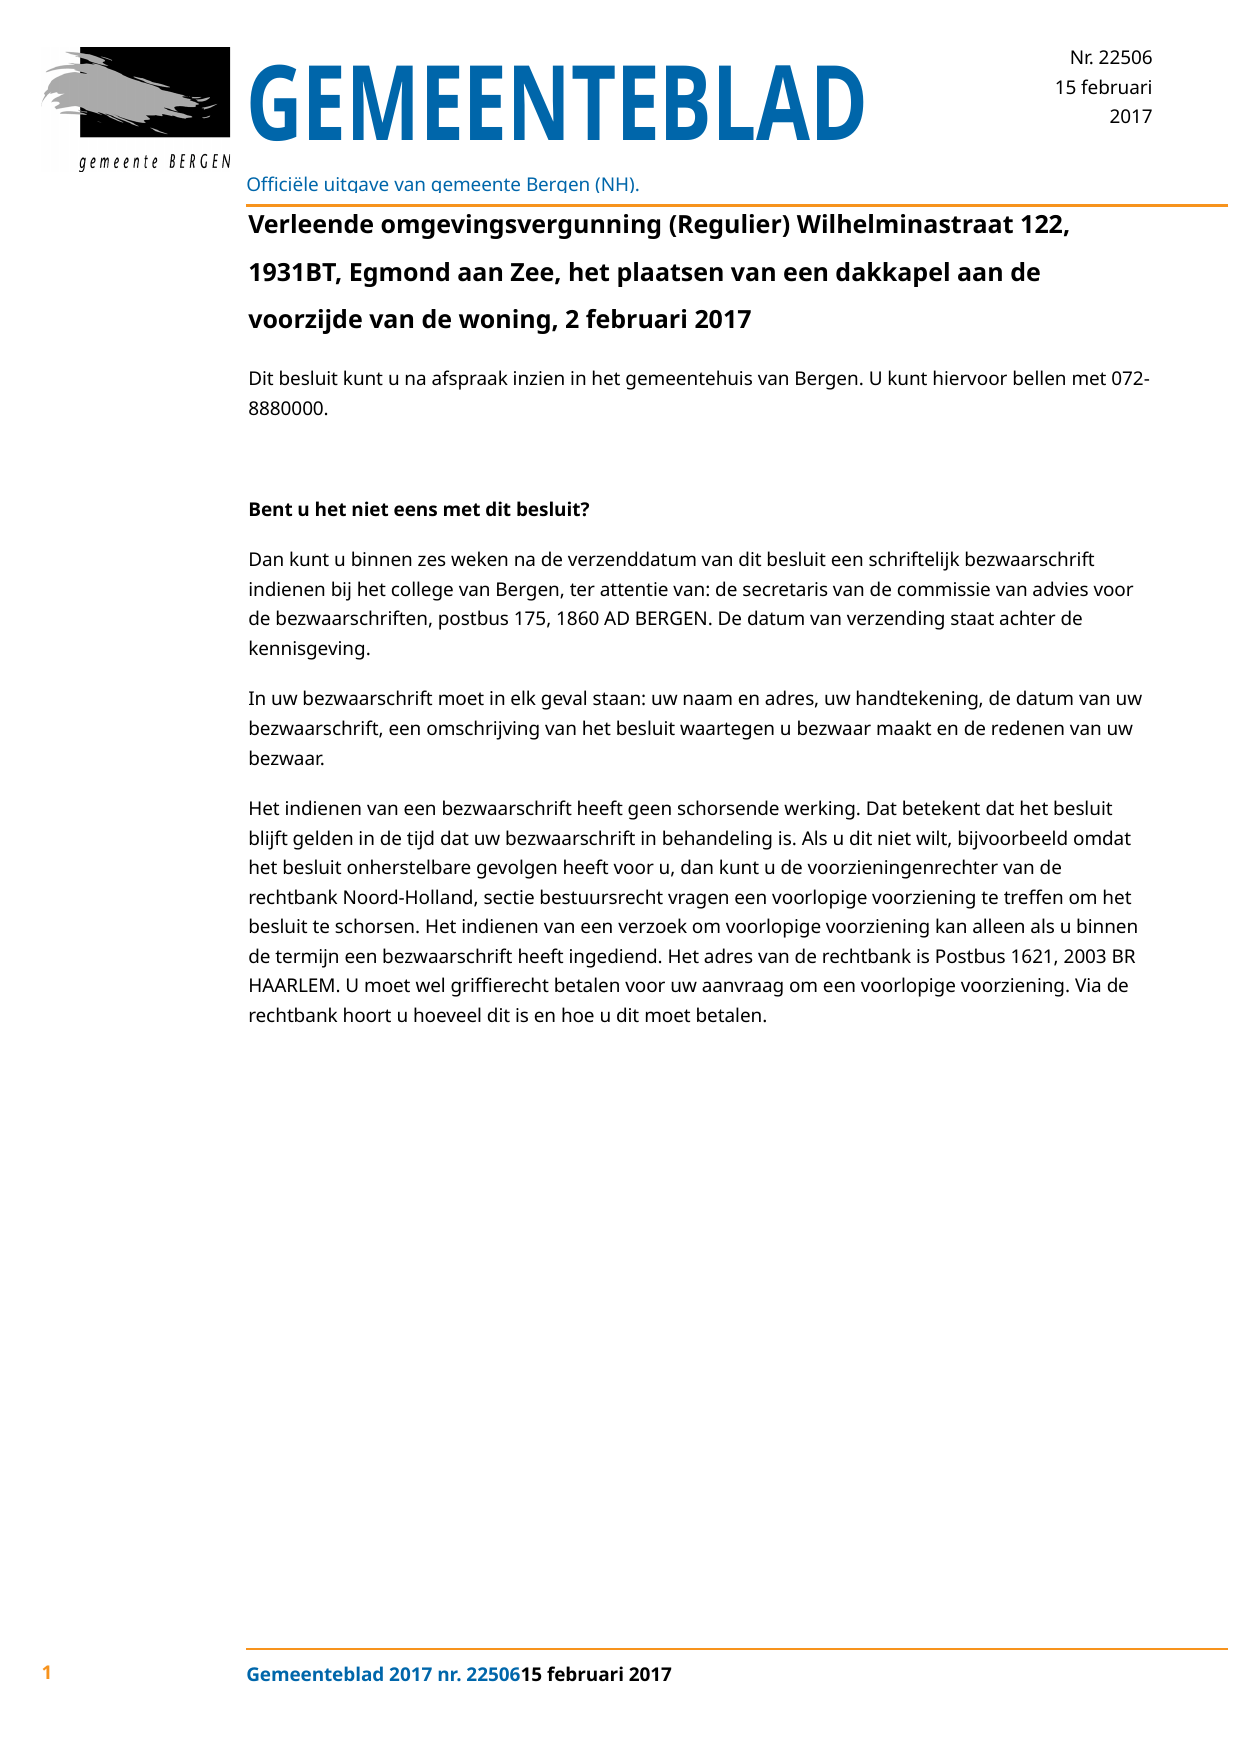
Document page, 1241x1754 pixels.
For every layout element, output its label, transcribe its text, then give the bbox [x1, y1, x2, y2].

text Verleende omgevingsvergunning (Regulier) Wilhelminastraat 122, 1931BT, Egmond aan Zee, het plaatsen van een dakkapel aan de voorzijde van de woning, 2 februari 2017 [248, 207, 1152, 336]
text Bent u het niet eens met dit besluit? [248, 496, 1152, 522]
text Het indienen van een bezwaarschrift heeft geen schorsende werking. Dat betekent dat het besluit blijft gelden in de tijd dat uw bezwaarschrift in behandeling is. Als u dit niet wilt, bijvoorbeeld omdat het besluit onherstelbare gevolgen heeft voor u, dan kunt u de voorzieningenrechter van de rechtbank Noord-Holland, sectie bestuursrecht vragen een voorlopige voorziening te treffen om het besluit te schorsen. Het indienen van een verzoek om voorlopige voorziening kan alleen als u binnen de termijn een bezwaarschrift heeft ingediend. Het adres van de rechtbank is Postbus 1621, 2003 BR HAARLEM. U moet wel griffierecht betalen voor uw aanvraag om een voorlopige voorziening. Via de rechtbank hoort u hoeveel dit is en hoe u dit moet betalen. [248, 795, 1152, 1028]
text Dan kunt u binnen zes weken na de verzenddatum van dit besluit een schriftelijk bezwaarschrift indienen bij het college van Bergen, ter attentie van: de secretaris van de commissie van advies voor de bezwaarschriften, postbus 175, 1860 AD BERGEN. De datum van verzending staat achter de kennisgeving. [248, 546, 1152, 661]
picture [41, 47, 231, 172]
text In uw bezwaarschrift moet in elk geval staan: uw naam en adres, uw handtekening, de datum van uw bezwaarschrift, een omschrijving van het besluit waartegen u bezwaar maakt en de redenen van uw bezwaar. [248, 686, 1152, 770]
text Dit besluit kunt u na afspraak inzien in het gemeentehuis van Bergen. U kunt hiervoor bellen met 072-8880000. [248, 366, 1152, 421]
